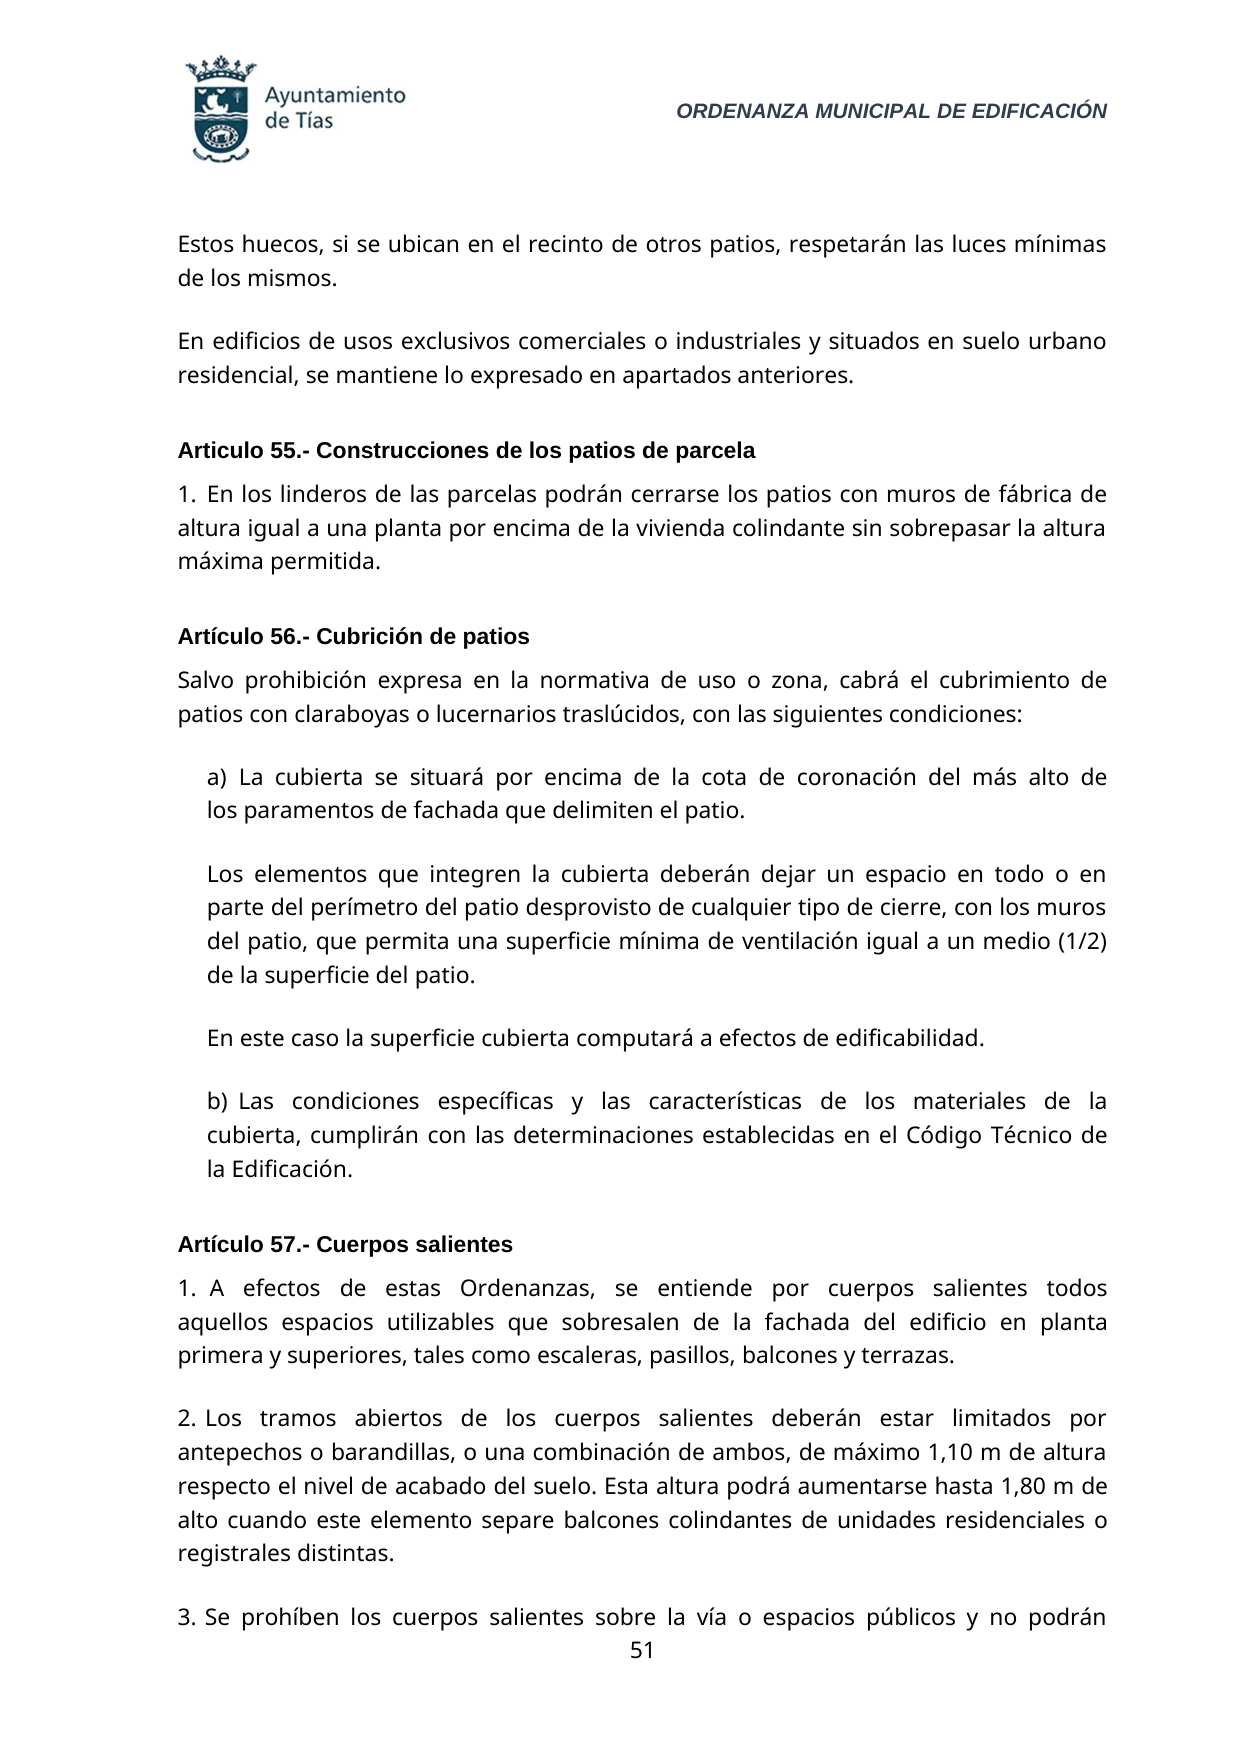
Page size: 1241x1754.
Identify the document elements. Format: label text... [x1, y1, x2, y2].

list Se prohíben los cuerpos salientes sobre la vía o espacios públicos y no podrán [177, 1600, 1108, 1632]
text En este caso la superficie cubierta computará a efectos de edificabilidad. [207, 1022, 1121, 1053]
subtitle Artículo 57.- Cuerpos salientes [177, 1231, 1121, 1257]
text Los elementos que integren la cubierta deberán dejar un espacio en todo o en parte del perímetro del patio desprovisto de cualquier tipo de cierre, con los muros del patio, que permita una superficie mínima de ventilación igual a un medio (1/2) de la superficie del patio. [207, 858, 1108, 990]
picture [184, 51, 409, 164]
subtitle Articulo 55.- Construcciones de los patios de parcela [177, 437, 1121, 463]
text Estos huecos, si se ubican en el recinto de otros patios, respetarán las luces mínimas de los mismos. [177, 228, 1108, 293]
subtitle Artículo 56.- Cubrición de patios [177, 623, 1121, 649]
list Los tramos abiertos de los cuerpos salientes deberán estar limitados por antepechos o barandillas, o una combinación de ambos, de máximo 1,10 m de altura respecto el nivel de acabado del suelo. Esta altura podrá aumentarse hasta 1,80 m de alto cuando este elemento separe balcones colindantes de unidades residenciales o registrales distintas. [177, 1402, 1108, 1568]
list Las condiciones específicas y las características de los materiales de la cubierta, cumplirán con las determinaciones establecidas en el Código Técnico de la Edificación. [207, 1085, 1108, 1184]
list En los linderos de las parcelas podrán cerrarse los patios con muros de fábrica de altura igual a una planta por encima de la vivienda colindante sin sobrepasar la altura máxima permitida. [177, 478, 1108, 577]
text En edificios de usos exclusivos comerciales o industriales y situados en suelo urbano residencial, se mantiene lo expresado en apartados anteriores. [177, 325, 1108, 390]
list A efectos de estas Ordenanzas, se entiende por cuerpos salientes todos aquellos espacios utilizables que sobresalen de la fachada del edificio en planta primera y superiores, tales como escaleras, pasillos, balcones y terrazas. [177, 1272, 1108, 1370]
text Salvo prohibición expresa en la normativa de uso o zona, cabrá el cubrimiento de patios con claraboyas o lucernarios traslúcidos, con las siguientes condiciones: [177, 664, 1108, 729]
list La cubierta se situará por encima de la cota de coronación del más alto de los paramentos de fachada que delimiten el patio. [207, 761, 1108, 826]
